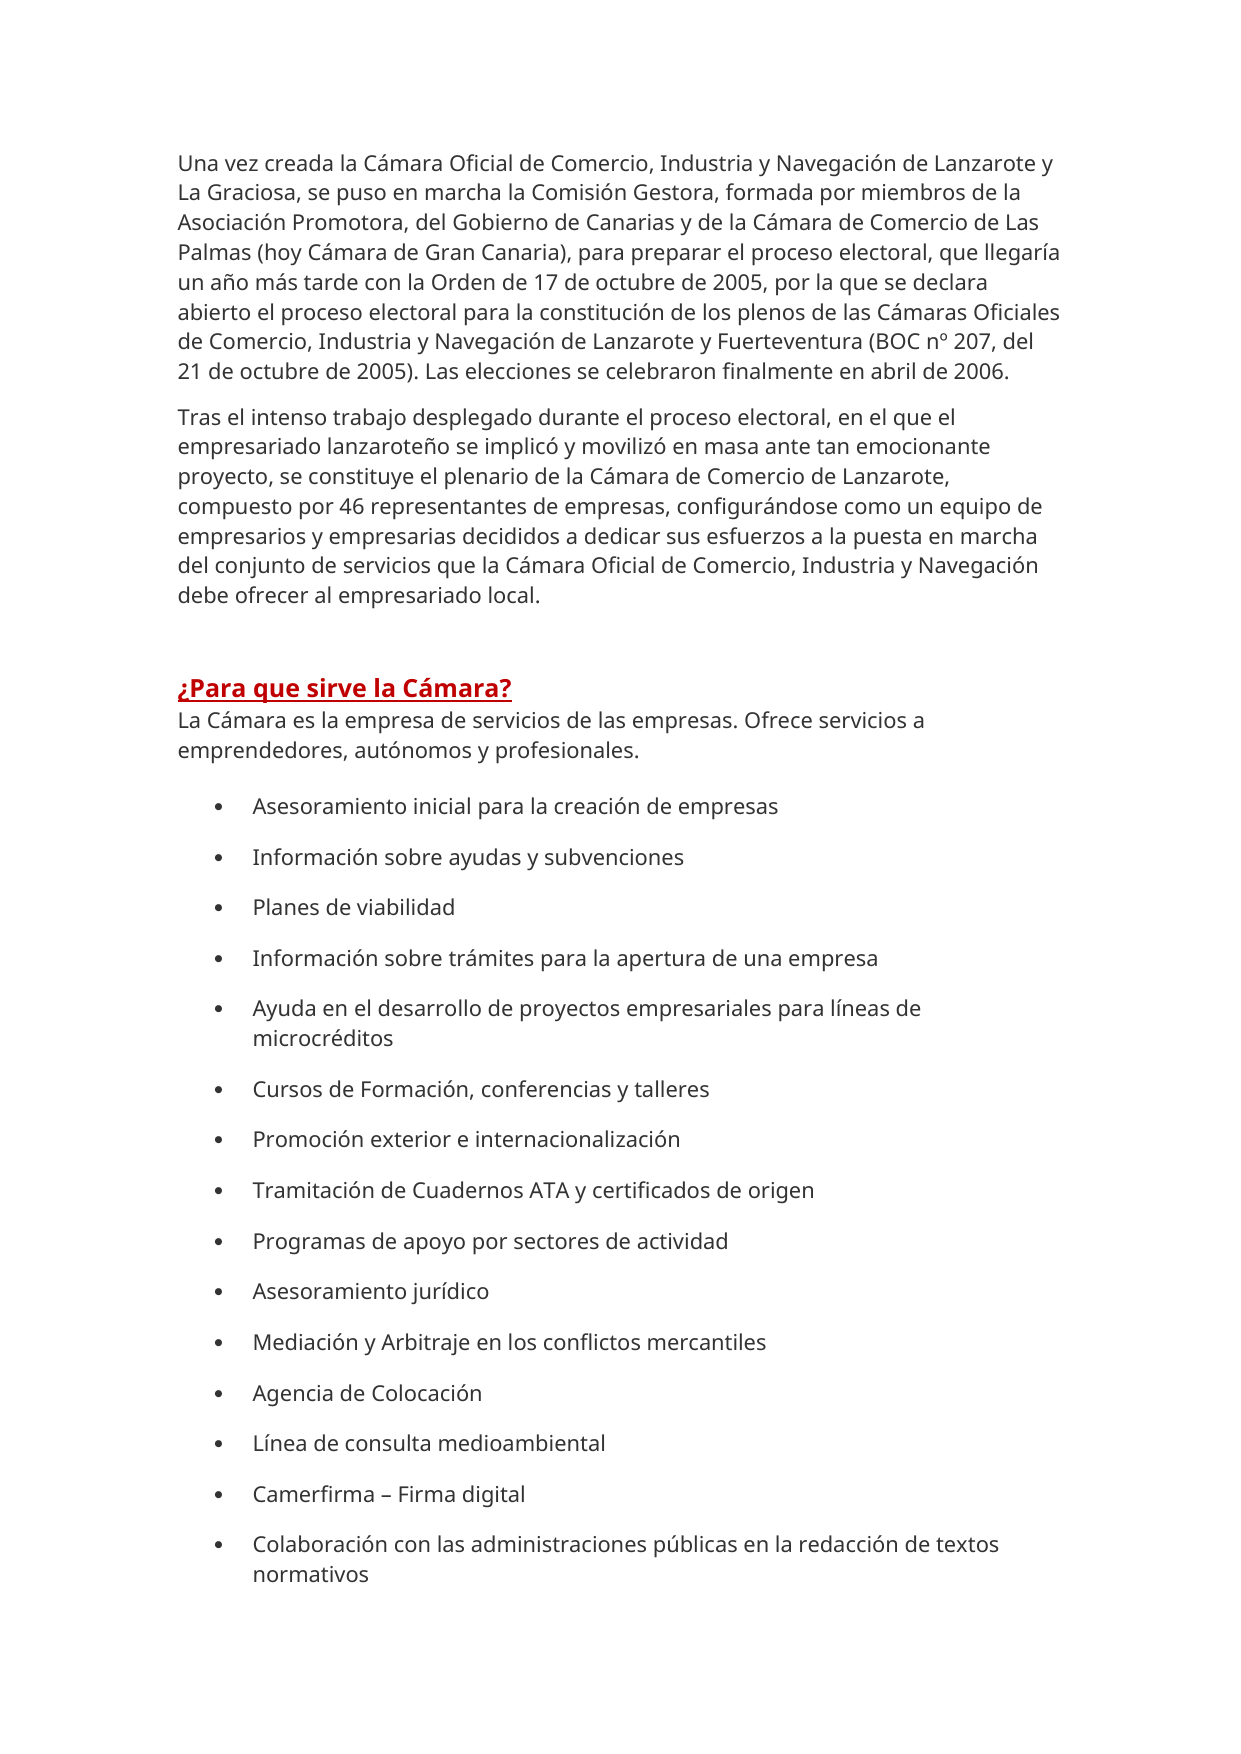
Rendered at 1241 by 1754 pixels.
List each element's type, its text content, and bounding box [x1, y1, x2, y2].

text Una vez creada la Cámara Oficial de Comercio, Industria y Navegación de Lanzarote y La Graciosa, se puso en marcha la Comisión Gestora, formada por miembros de la Asociación Promotora, del Gobierno de Canarias y de la Cámara de Comercio de Las Palmas (hoy Cámara de Gran Canaria), para preparar el proceso electoral, que llegaría un año más tarde con la Orden de 17 de octubre de 2005, por la que se declara abierto el proceso electoral para la constitución de los plenos de las Cámaras Oficiales de Comercio, Industria y Navegación de Lanzarote y Fuerteventura (BOC nº 207, del 21 de octubre de 2005). Las elecciones se celebraron finalmente en abril de 2006. [177, 148, 1063, 386]
list Colaboración con las administraciones públicas en la redacción de textos normativos [215, 1529, 1063, 1589]
list Información sobre ayudas y subvenciones [215, 841, 1063, 871]
list Agencia de Colocación [215, 1377, 1063, 1407]
list Línea de consulta medioambiental [215, 1428, 1063, 1458]
list Tramitación de Cuadernos ATA y certificados de origen [215, 1175, 1063, 1205]
list Asesoramiento jurídico [215, 1276, 1063, 1306]
list Información sobre trámites para la apertura de una empresa [215, 943, 1063, 972]
list Planes de viabilidad [215, 892, 1063, 922]
list Mediación y Arbitraje en los conflictos mercantiles [215, 1327, 1063, 1357]
list Programas de apoyo por sectores de actividad [215, 1226, 1063, 1255]
list Camerfirma – Firma digital [215, 1479, 1063, 1508]
list Cursos de Formación, conferencias y talleres [215, 1074, 1063, 1103]
list Asesoramiento inicial para la creación de empresas [215, 791, 1063, 821]
list Promoción exterior e internacionalización [215, 1124, 1063, 1154]
text Tras el intenso trabajo desplegado durante el proceso electoral, en el que el empresariado lanzaroteño se implicó y movilizó en masa ante tan emocionante proyecto, se constituye el plenario de la Cámara de Comercio de Lanzarote, compuesto por 46 representantes de empresas, configurándose como un equipo de empresarios y empresarias decididos a dedicar sus esfuerzos a la puesta en marcha del conjunto de servicios que la Cámara Oficial de Comercio, Industria y Navegación debe ofrecer al empresariado local. [177, 402, 1063, 610]
subtitle ¿Para que sirve la Cámara? [177, 671, 1063, 705]
list Ayuda en el desarrollo de proyectos empresariales para líneas de microcréditos [215, 993, 1063, 1053]
text La Cámara es la empresa de servicios de las empresas. Ofrece servicios a emprendedores, autónomos y profesionales. [177, 705, 1063, 765]
